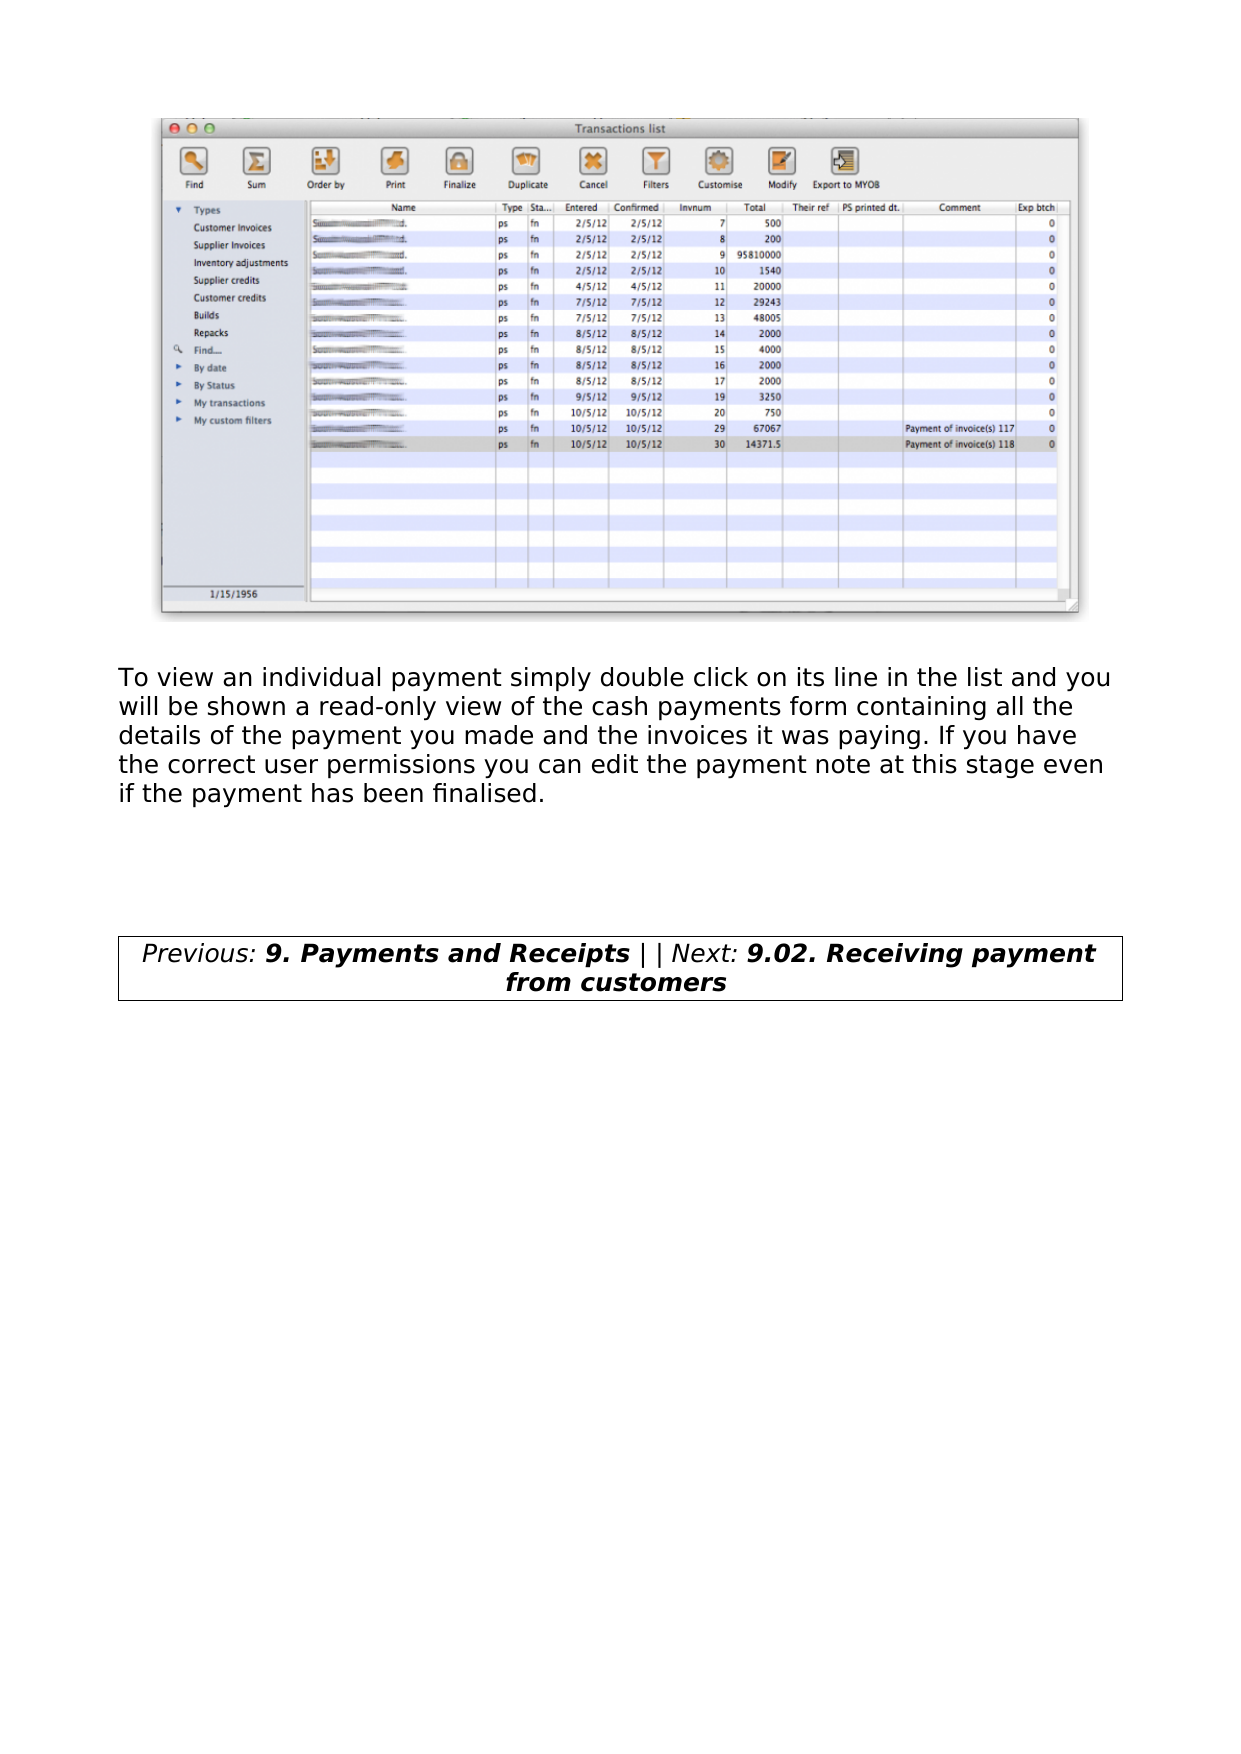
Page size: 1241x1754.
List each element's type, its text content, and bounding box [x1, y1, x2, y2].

text To view an individual payment simply double click on its line in the list and you will be shown a read-only view of the cash payments form containing all the details of the payment you made and the invoices it was paying. If you have the correct user permissions you can edit the payment note at this stage even if the payment has been finalised. [118, 663, 1122, 809]
picture [151, 118, 1089, 622]
table_header Previous: 9. Payments and Receipts | | Next: 9.02. Receiving payment from customers [119, 937, 1122, 1000]
